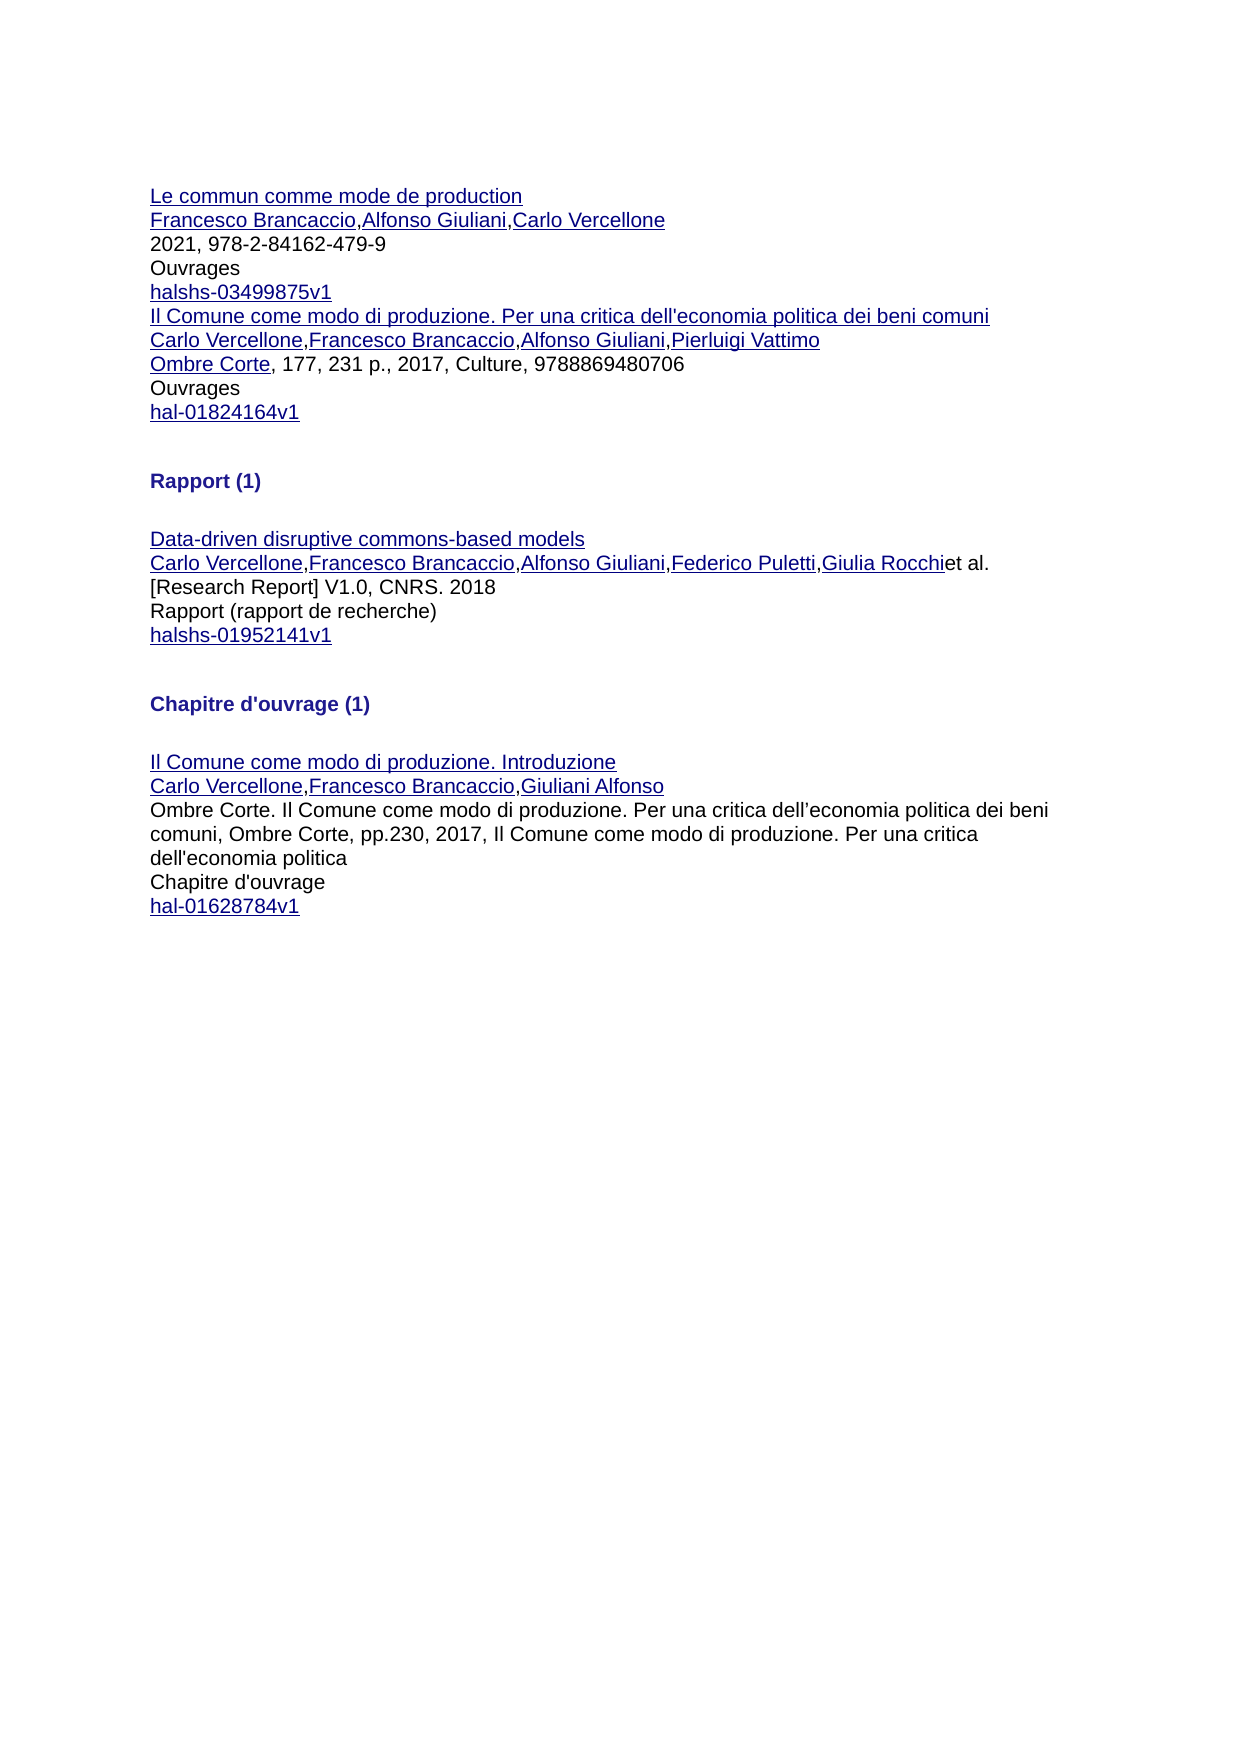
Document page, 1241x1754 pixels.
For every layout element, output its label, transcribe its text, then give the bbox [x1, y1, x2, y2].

subtitle Chapitre d'ouvrage (1) [150, 692, 1090, 716]
table_header Il Comune come modo di produzione. Introduzione Carlo Vercellone,Francesco Brancaccio,Giuliani Alfonso Ombre Corte. Il Comune come modo di produzione. Per una critica dell’economia politica dei beni comuni, Ombre Corte, pp.230, 2017, Il Comune come modo di produzione. Per una critica dell'economia politica Chapitre d'ouvrage hal-01628784v1 [150, 750, 1090, 918]
table_header Le commun comme mode de production Francesco Brancaccio,Alfonso Giuliani,Carlo Vercellone 2021, 978-2-84162-479-9 Ouvrages halshs-03499875v1 [150, 184, 1090, 304]
table_cell Il Comune come modo di produzione. Per una critica dell'economia politica dei beni comuni Carlo Vercellone,Francesco Brancaccio,Alfonso Giuliani,Pierluigi Vattimo Ombre Corte, 177, 231 p., 2017, Culture, 9788869480706 Ouvrages hal-01824164v1 [150, 304, 1090, 424]
subtitle Rapport (1) [150, 469, 1090, 493]
table_header Data-driven disruptive commons-based models Carlo Vercellone,Francesco Brancaccio,Alfonso Giuliani,Federico Puletti,Giulia Rocchiet al. [Research Report] V1.0, CNRS. 2018 Rapport (rapport de recherche) halshs-01952141v1 [150, 527, 1090, 647]
